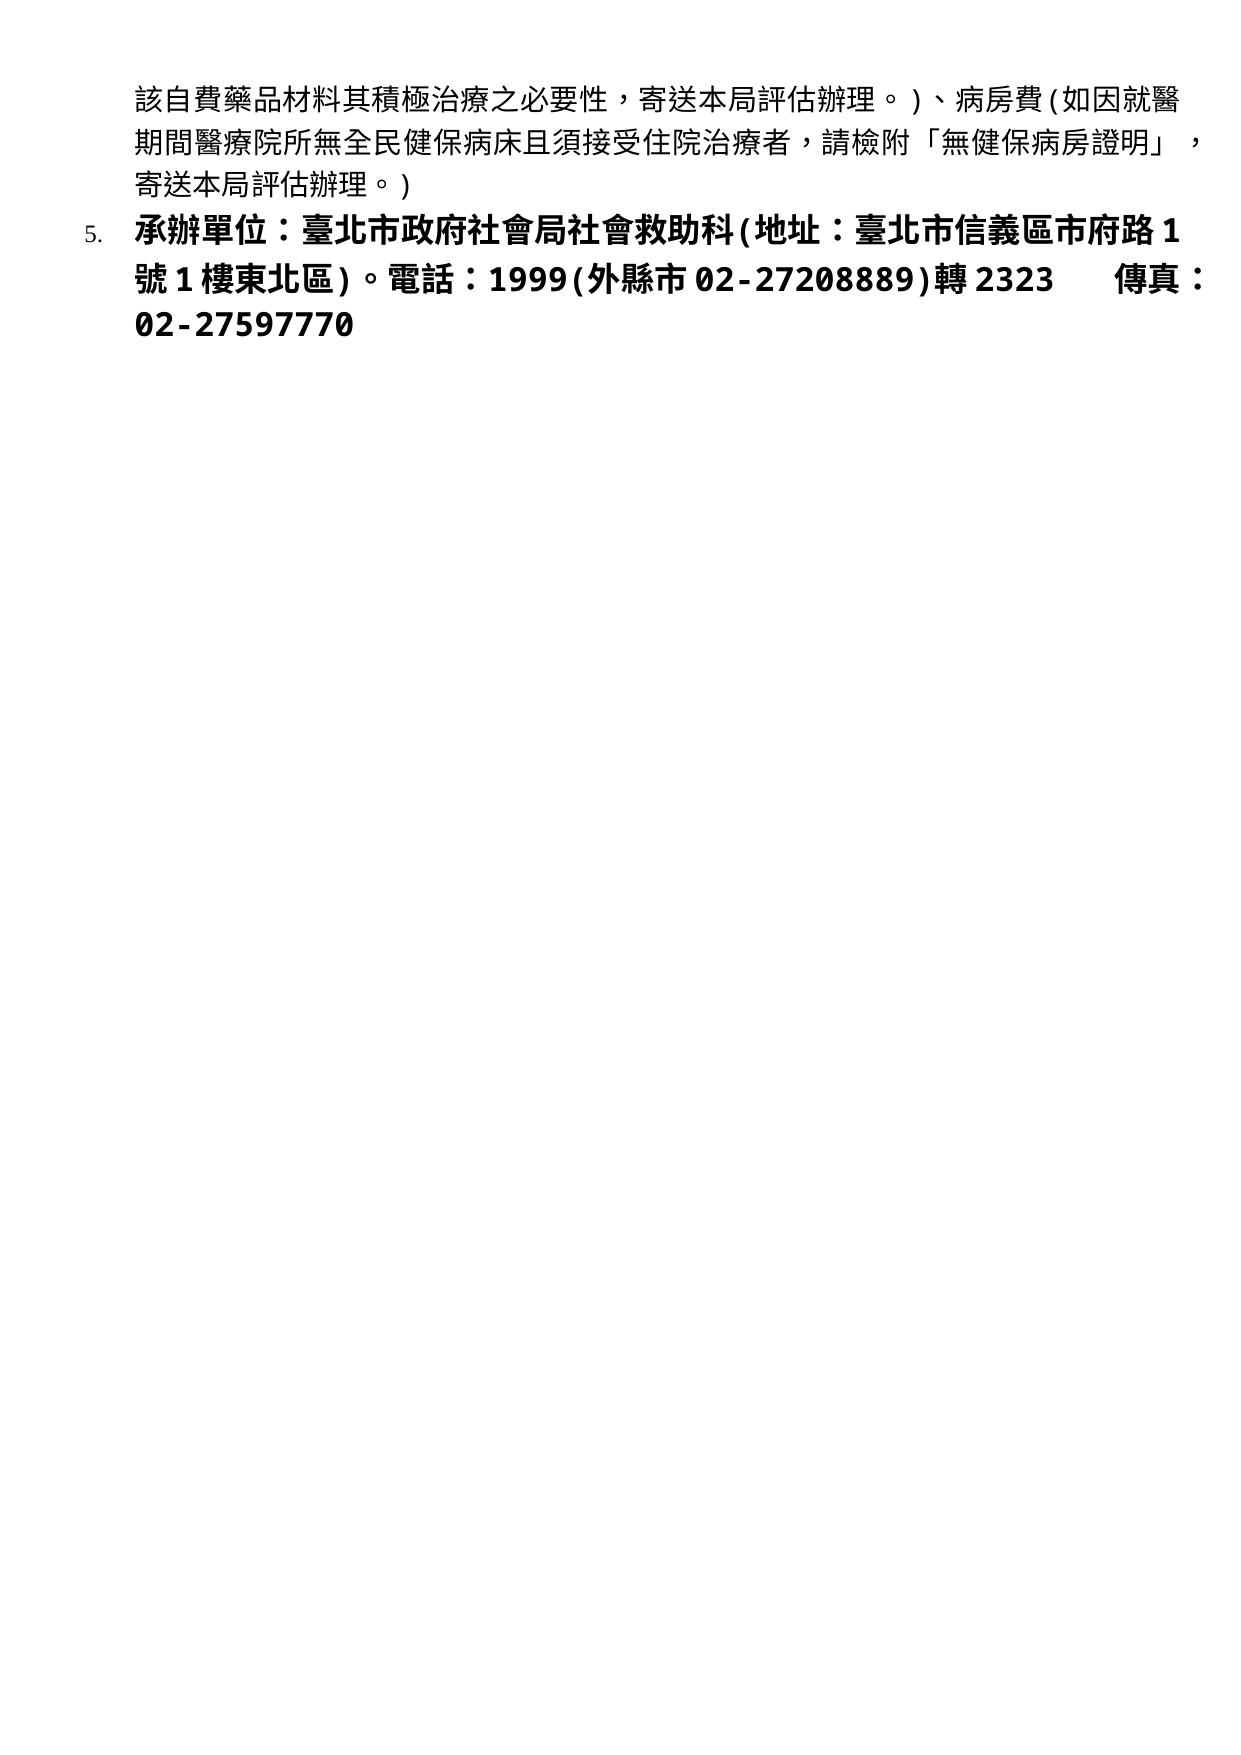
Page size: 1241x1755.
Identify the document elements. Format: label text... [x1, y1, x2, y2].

list 承辦單位：臺北市政府社會局社會救助科(地址：臺北市信義區市府路1號1樓東北區)。電話：1999(外縣市02-27208889)轉2323 傳真：02-27597770 [84, 204, 1181, 346]
list 經社會局審核後，得酌予補助項目：藥品材料費(如非屬指定藥品材料費，請檢附該指定藥品材料費之明細，並請主治醫師證明不使用健保藥品材料之原因及使用該自費藥品材料其積極治療之必要性，寄送本局評估辦理。)、病房費(如因就醫期間醫療院所無全民健保病床且須接受住院治療者，請檢附「無健保病房證明」，寄送本局評估辦理。) [84, 77, 1181, 204]
